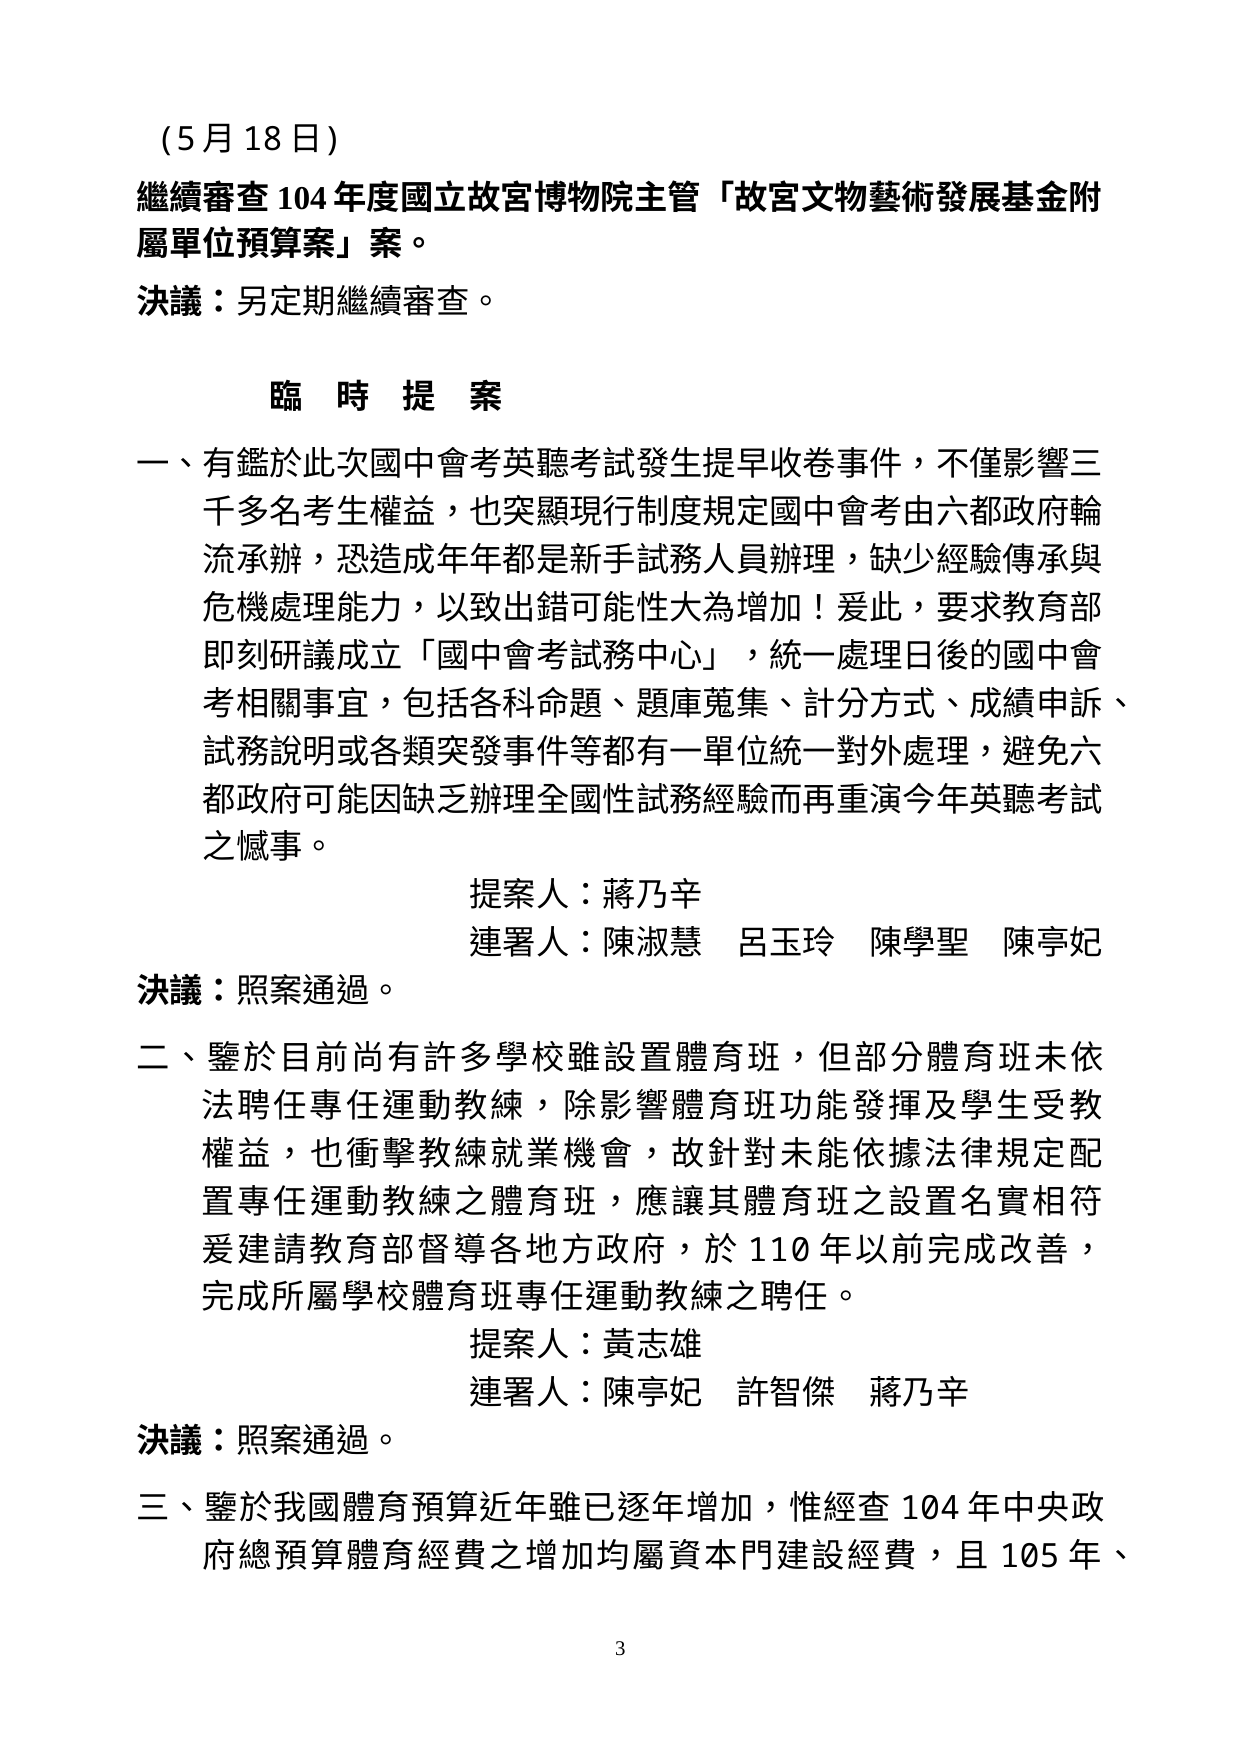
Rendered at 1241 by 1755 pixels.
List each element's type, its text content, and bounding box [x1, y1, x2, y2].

text 提案人：黃志雄 [136, 1318, 1104, 1366]
text 提案人：蔣乃辛 [136, 868, 1104, 916]
text 決議：照案通過。 [136, 1414, 1102, 1462]
text 臨 時 提 案 [136, 371, 1102, 418]
text 決議：另定期繼續審查。 [136, 277, 1104, 323]
text 二、鑒於目前尚有許多學校雖設置體育班，但部分體育班未依法聘任專任運動教練，除影響體育班功能發揮及學生受教權益，也衝擊教練就業機會，故針對未能依據法律規定配置專任運動教練之體育班，應讓其體育班之設置名實相符，爰建請教育部督導各地方政府，於110年以前完成改善，完成所屬學校體育班專任運動教練之聘任。 [136, 1031, 1104, 1318]
text 一、有鑑於此次國中會考英聽考試發生提早收卷事件，不僅影響三千多名考生權益，也突顯現行制度規定國中會考由六都政府輪流承辦，恐造成年年都是新手試務人員辦理，缺少經驗傳承與危機處理能力，以致出錯可能性大為增加！爰此，要求教育部即刻研議成立「國中會考試務中心」，統一處理日後的國中會考相關事宜，包括各科命題、題庫蒐集、計分方式、成績申訴、試務說明或各類突發事件等都有一單位統一對外處理，避免六都政府可能因缺乏辦理全國性試務經驗而再重演今年英聽考試之憾事。 [136, 437, 1104, 868]
text 連署人：陳亭妃 許智傑 蔣乃辛 [136, 1366, 1104, 1414]
text 繼續審查104年度國立故宮博物院主管「故宮文物藝術發展基金附屬單位預算案」案。 [136, 173, 1104, 264]
text 決議：照案通過。 [136, 964, 1102, 1012]
text 連署人：陳淑慧 呂玉玲 陳學聖 陳亭妃 [136, 916, 1104, 964]
text 三、鑒於我國體育預算近年雖已逐年增加，惟經查104年中央政府總預算體育經費之增加均屬資本門建設經費，且105年、106年教育部體育署可能為因應2017年世大運，而繼續增加資本門建設經費預算，然2016年為奧運年，其關於選手培訓等經常門經費也應予以增加，以利選手培訓及累積奧運積分。又歷年我國體育經費占中央政府總預算比例僅0.4%，且前教育部長蔣偉寧亦宣示，我國體育經費每年將有10%成長，故為符合先進國家體育預算占比及我國體育白皮書之落實，爰此要求行政院匡列教育部體育署相關經費預算每年須以10%之比例成長，並不得因2017年世大運之資本門建設經費預算增加，而排擠原有運動選手培訓、學校體育教育相關經費之編列，以俾基層選手培訓及學校體育業務順利推動。 [136, 1481, 1104, 1577]
text (5月18日) [136, 112, 1104, 160]
